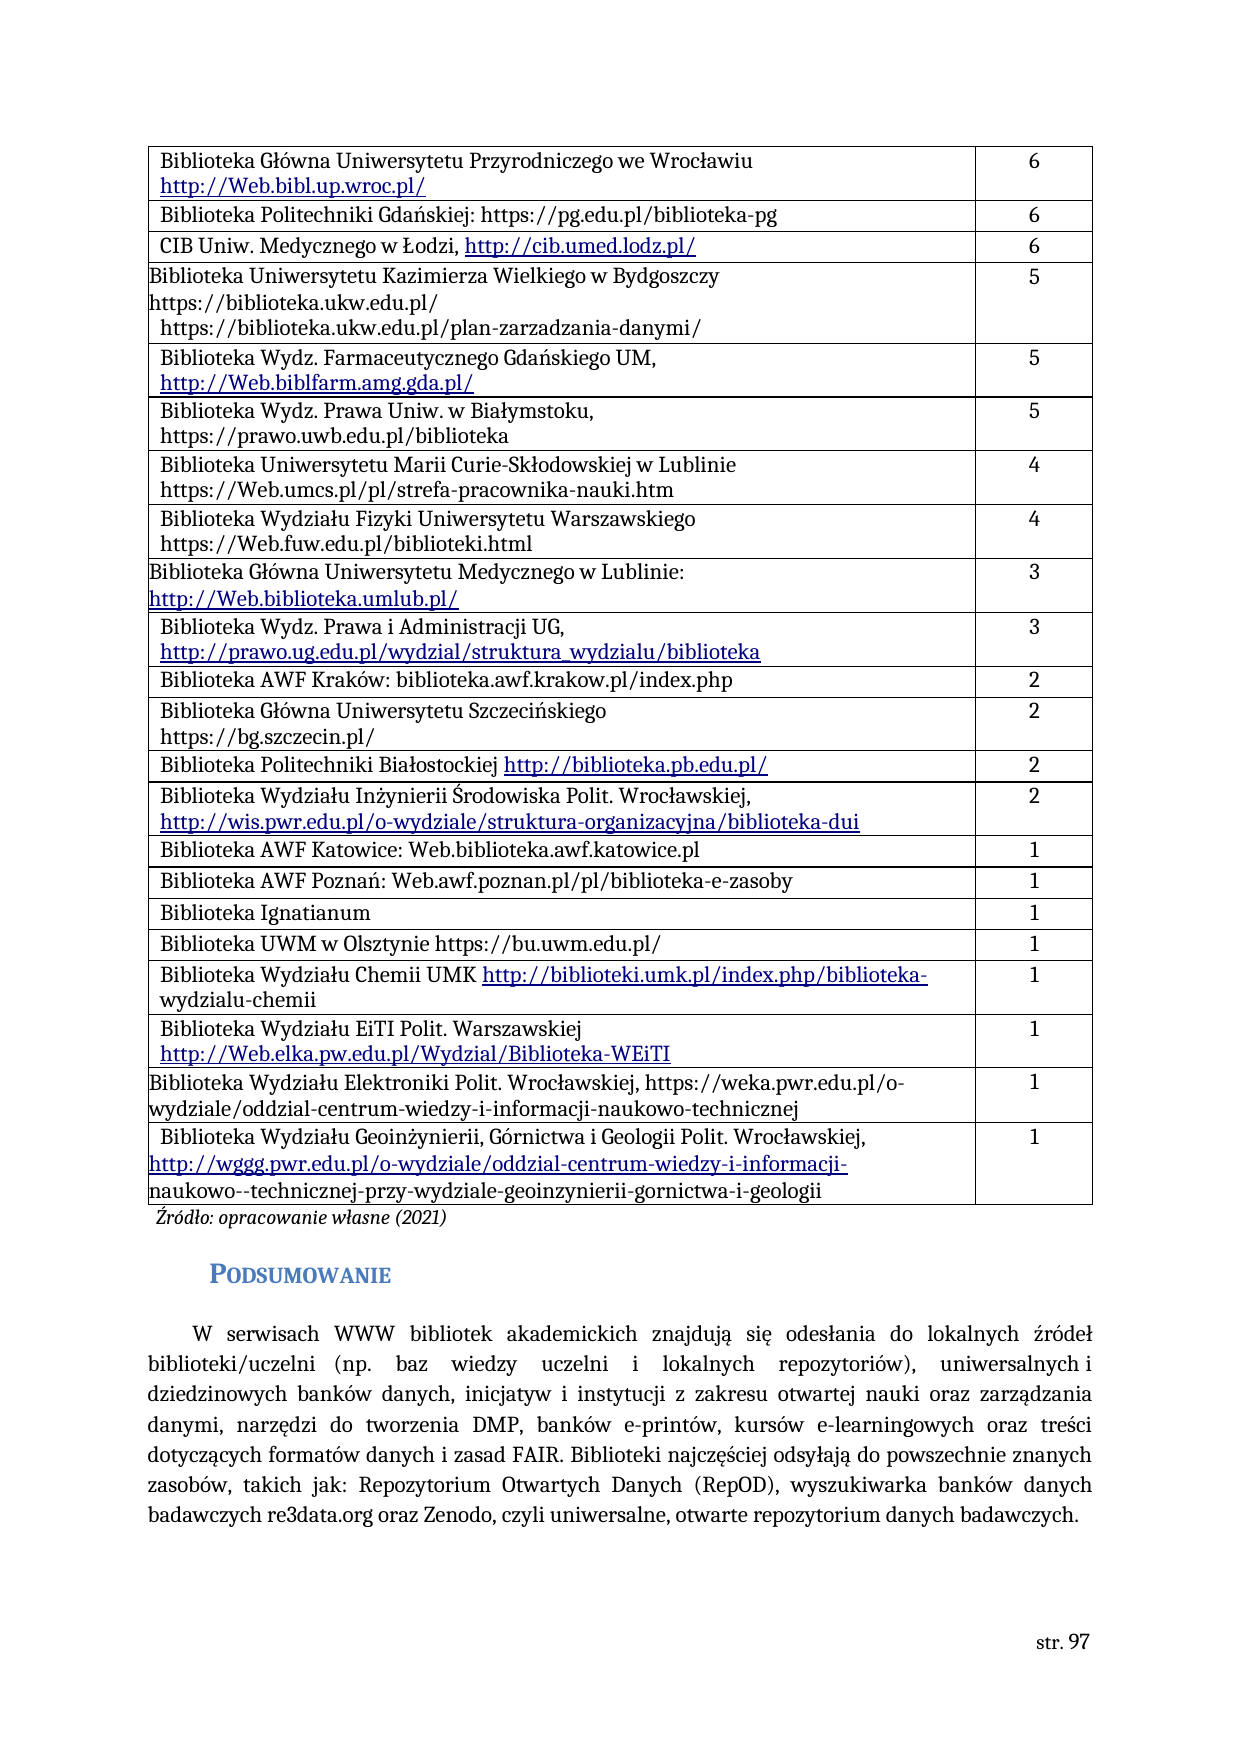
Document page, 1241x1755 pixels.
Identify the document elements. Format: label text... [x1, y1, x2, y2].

table_cell Biblioteka Wydz. Prawa Uniw. w Białymstoku, https://prawo.uwb.edu.pl/biblioteka [149, 398, 975, 450]
table_cell Biblioteka Wydziału EiTI Polit. Warszawskiej http://Web.elka.pw.edu.pl/Wydzial/Biblioteka-WEiTI [149, 1015, 975, 1067]
table_cell 2 [976, 783, 1092, 835]
table_cell Biblioteka Uniwersytetu Kazimierza Wielkiego w Bydgoszczy https://biblioteka.ukw.edu.pl/ https://biblioteka.ukw.edu.pl/plan-zarzadzania-danymi/ [149, 263, 975, 342]
table_cell Biblioteka AWF Kraków: biblioteka.awf.krakow.pl/index.php [149, 667, 975, 697]
table_cell 1 [976, 1123, 1092, 1204]
table_cell 5 [976, 344, 1092, 396]
text Źródło: opracowanie własne (2021) [146, 1205, 460, 1229]
table_cell 6 [976, 201, 1092, 231]
table_cell Biblioteka Wydziału Inżynierii Środowiska Polit. Wrocławskiej, http://wis.pwr.edu.pl/o-wydziale/struktura-organizacyjna/biblioteka-dui [149, 783, 975, 835]
table_cell Biblioteka Wydz. Prawa i Administracji UG, http://prawo.ug.edu.pl/wydzial/struktura_wydzialu/biblioteka [149, 613, 975, 666]
table_cell 1 [976, 1015, 1092, 1067]
table_cell Biblioteka Główna Uniwersytetu Medycznego w Lublinie: http://Web.biblioteka.umlub.pl/ [149, 559, 975, 612]
table_cell Biblioteka Wydz. Farmaceutycznego Gdańskiego UM, http://Web.biblfarm.amg.gda.pl/ [149, 344, 975, 396]
table_cell 2 [976, 751, 1092, 781]
table_cell 4 [976, 505, 1092, 557]
table_cell 5 [976, 263, 1092, 342]
text W serwisach WWW bibliotek akademickich znajdują się odesłania do lokalnych źródeł biblioteki/uczelni (np. baz wiedzy uczelni i lokalnych repozytoriów), uniwersalnych i dziedzinowych banków danych, inicjatyw i instytucji z zakresu otwartej nauki oraz zarządzania danymi, narzędzi do tworzenia DMP, banków e-printów, kursów e-learningowych oraz treści dotyczących formatów danych i zasad FAIR. Biblioteki najczęściej odsyłają do powszechnie znanych zasobów, takich jak: Repozytorium Otwartych Danych (RepOD), wyszukiwarka banków danych badawczych re3data.org oraz Zenodo, czyli uniwersalne, otwarte repozytorium danych badawczych. [147, 1321, 1094, 1528]
table_cell 3 [976, 559, 1092, 612]
table_cell 2 [976, 698, 1092, 750]
table_cell 1 [976, 836, 1092, 866]
table_cell 3 [976, 613, 1092, 666]
table_cell 1 [976, 899, 1092, 929]
table_cell Biblioteka AWF Poznań: Web.awf.poznan.pl/pl/biblioteka-e-zasoby [149, 868, 975, 898]
table_cell Biblioteka AWF Katowice: Web.biblioteka.awf.katowice.pl [149, 836, 975, 866]
table_cell Biblioteka Wydziału Elektroniki Polit. Wrocławskiej, https://weka.pwr.edu.pl/o- wydziale/oddzial-centrum-wiedzy-i-informacji-naukowo-technicznej [149, 1068, 975, 1122]
table_cell 1 [976, 930, 1092, 960]
table_cell 1 [976, 961, 1092, 1014]
table_cell Biblioteka Wydziału Fizyki Uniwersytetu Warszawskiego https://Web.fuw.edu.pl/biblioteki.html [149, 505, 975, 557]
table_cell 2 [976, 667, 1092, 697]
table_cell Biblioteka Wydziału Chemii UMK http://biblioteki.umk.pl/index.php/biblioteka- wydzialu-chemii [149, 961, 975, 1014]
table_cell CIB Uniw. Medycznego w Łodzi, http://cib.umed.lodz.pl/ [149, 232, 975, 262]
table_cell 1 [976, 868, 1092, 898]
table_header 6 [976, 147, 1092, 200]
table_cell Biblioteka UWM w Olsztynie https://bu.uwm.edu.pl/ [149, 930, 975, 960]
table_cell 1 [976, 1068, 1092, 1122]
table_cell 4 [976, 451, 1092, 504]
table_cell Biblioteka Wydziału Geoinżynierii, Górnictwa i Geologii Polit. Wrocławskiej, http://wggg.pwr.edu.pl/o-wydziale/oddzial-centrum-wiedzy-i-informacji- naukowo--technicznej-przy-wydziale-geoinzynierii-gornictwa-i-geologii [149, 1123, 975, 1204]
table_cell Biblioteka Główna Uniwersytetu Szczecińskiego https://bg.szczecin.pl/ [149, 698, 975, 750]
table_cell 5 [976, 398, 1092, 450]
table_header Biblioteka Główna Uniwersytetu Przyrodniczego we Wrocławiu http://Web.bibl.up.wroc.pl/ [149, 147, 975, 200]
table_cell Biblioteka Politechniki Białostockiej http://biblioteka.pb.edu.pl/ [149, 751, 975, 781]
table_cell Biblioteka Uniwersytetu Marii Curie-Skłodowskiej w Lublinie https://Web.umcs.pl/pl/strefa-pracownika-nauki.htm [149, 451, 975, 504]
table_cell 6 [976, 232, 1092, 262]
text PODSUMOWANIE [141, 1257, 460, 1291]
table_cell Biblioteka Ignatianum [149, 899, 975, 929]
table_cell Biblioteka Politechniki Gdańskiej: https://pg.edu.pl/biblioteka-pg [149, 201, 975, 231]
